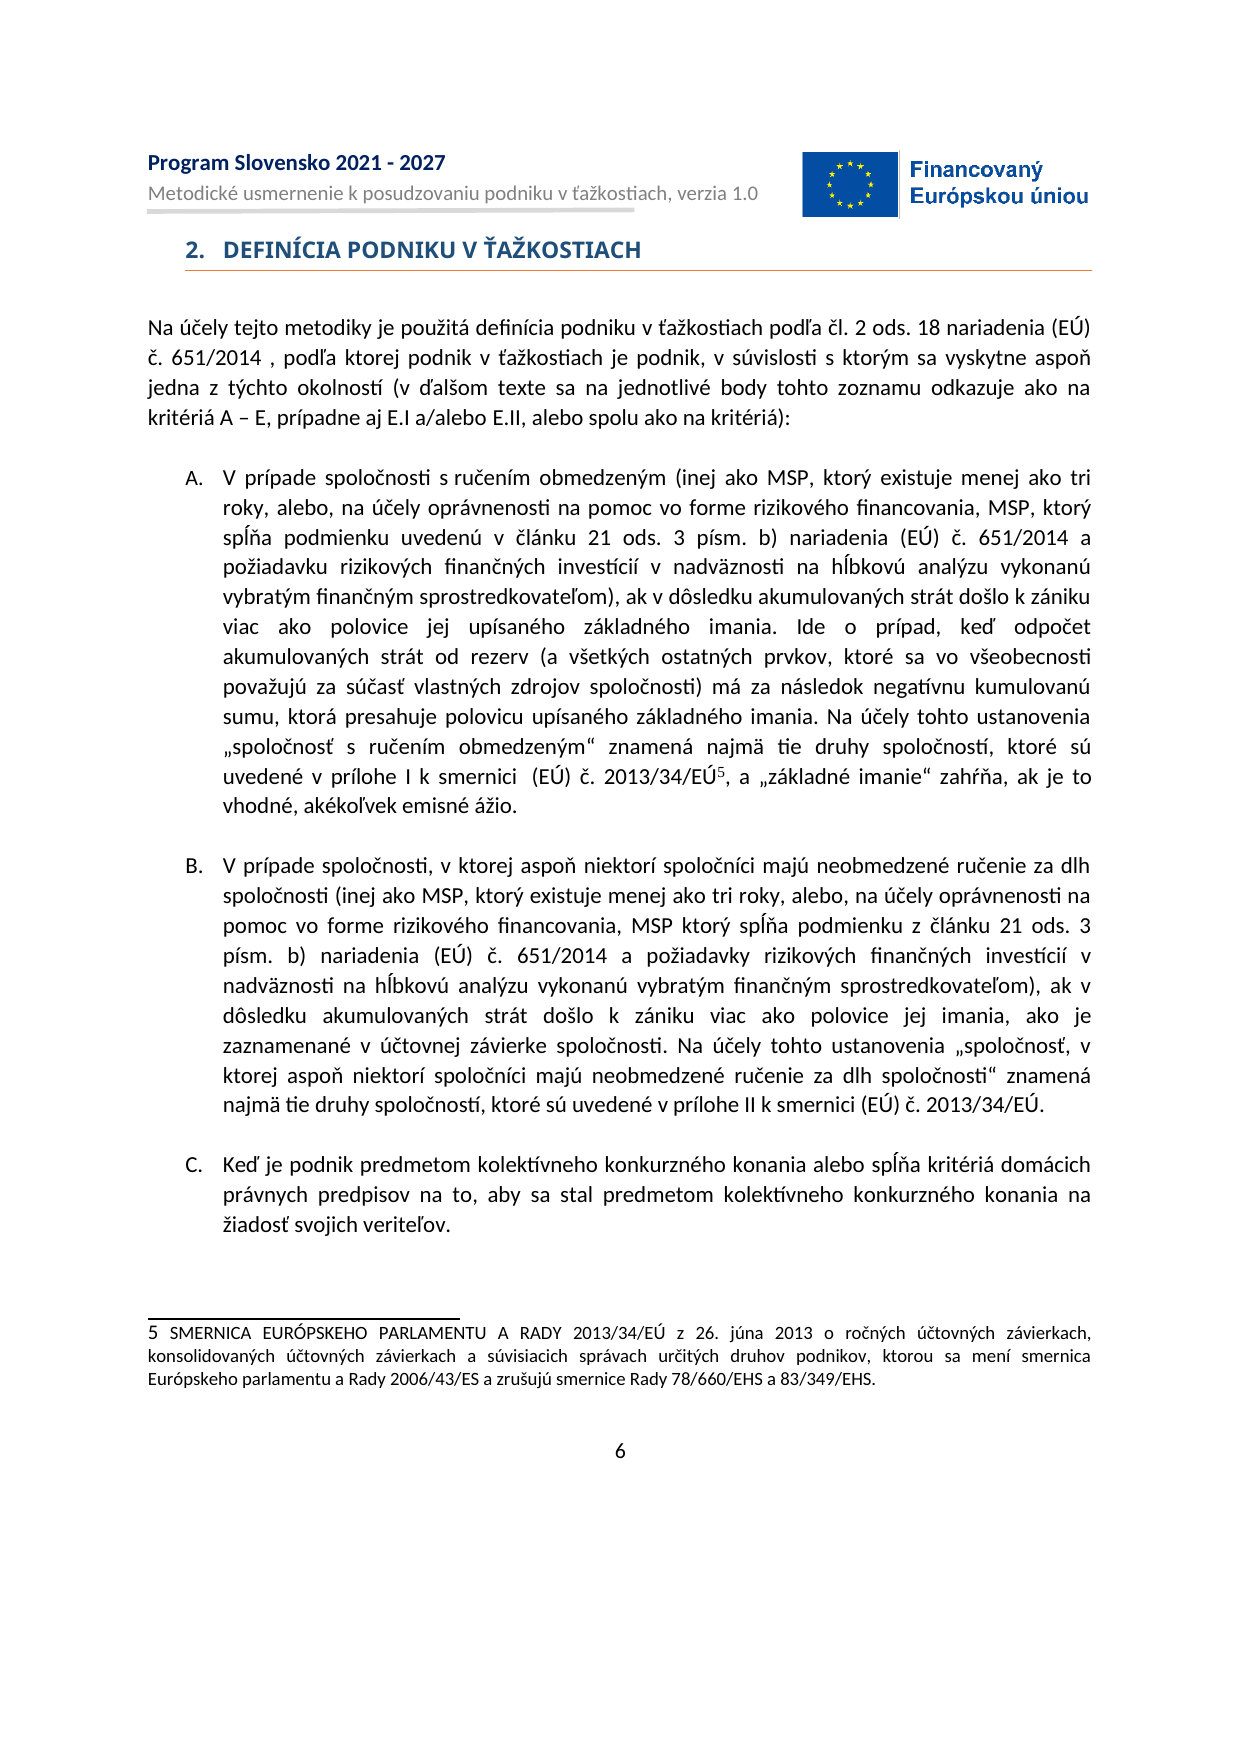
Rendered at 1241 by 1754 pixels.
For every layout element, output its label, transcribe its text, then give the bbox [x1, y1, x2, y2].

list V prípade spoločnosti, v ktorej aspoň niektorí spoločníci majú neobmedzené ručenie za dlh spoločnosti (inej ako MSP, ktorý existuje menej ako tri roky, alebo, na účely oprávnenosti na pomoc vo forme rizikového financovania, MSP ktorý spĺňa podmienku z článku 21 ods. 3 písm. b) nariadenia (EÚ) č. 651/2014 a požiadavky rizikových finančných investícií v nadväznosti na hĺbkovú analýzu vykonanú vybratým finančným sprostredkovateľom), ak v dôsledku akumulovaných strát došlo k zániku viac ako polovice jej imania, ako je zaznamenané v účtovnej závierke spoločnosti. Na účely tohto ustanovenia „spoločnosť, v ktorej aspoň niektorí spoločníci majú neobmedzené ručenie za dlh spoločnosti“ znamená najmä tie druhy spoločností, ktoré sú uvedené v prílohe II k smernici (EÚ) č. 2013/34/EÚ. [185, 851, 1092, 1119]
list SMERNICA EURÓPSKEHO PARLAMENTU A RADY 2013/34/EÚ z 26. júna 2013 o ročných účtovných závierkach, konsolidovaných účtovných závierkach a súvisiacich správach určitých druhov podnikov, ktorou sa mení smernica Európskeho parlamentu a Rady 2006/43/ES a zrušujú smernice Rady 78/660/EHS a 83/349/EHS. [148, 1319, 1092, 1390]
list V prípade spoločnosti s ručením obmedzeným (inej ako MSP, ktorý existuje menej ako tri roky, alebo, na účely oprávnenosti na pomoc vo forme rizikového financovania, MSP, ktorý spĺňa podmienku uvedenú v článku 21 ods. 3 písm. b) nariadenia (EÚ) č. 651/2014 a požiadavku rizikových finančných investícií v nadväznosti na hĺbkovú analýzu vykonanú vybratým finančným sprostredkovateľom), ak v dôsledku akumulovaných strát došlo k zániku viac ako polovice jej upísaného základného imania. Ide o prípad, keď odpočet akumulovaných strát od rezerv (a všetkých ostatných prvkov, ktoré sa vo všeobecnosti považujú za súčasť vlastných zdrojov spoločnosti) má za následok negatívnu kumulovanú sumu, ktorá presahuje polovicu upísaného základného imania. Na účely tohto ustanovenia „spoločnosť s ručením obmedzeným“ znamená najmä tie druhy spoločností, ktoré sú uvedené v prílohe I k smernici (EÚ) č. 2013/34/EÚ, a „základné imanie“ zahŕňa, ak je to vhodné, akékoľvek emisné ážio. [185, 463, 1092, 820]
list Keď je podnik predmetom kolektívneho konkurzného konania alebo spĺňa kritériá domácich právnych predpisov na to, aby sa stal predmetom kolektívneho konkurzného konania na žiadosť svojich veriteľov. [185, 1150, 1092, 1238]
list DEFINÍCIA PODNIKU V ŤAŽKOSTIACH [185, 234, 1092, 270]
text Na účely tejto metodiky je použitá definícia podniku v ťažkostiach podľa čl. 2 ods. 18 nariadenia (EÚ) č. 651/2014 , podľa ktorej podnik v ťažkostiach je podnik, v súvislosti s ktorým sa vyskytne aspoň jedna z týchto okolností (v ďalšom texte sa na jednotlivé body tohto zoznamu odkazuje ako na kritériá A – E, prípadne aj E.I a/alebo E.II, alebo spolu ako na kritériá): [148, 313, 1092, 431]
